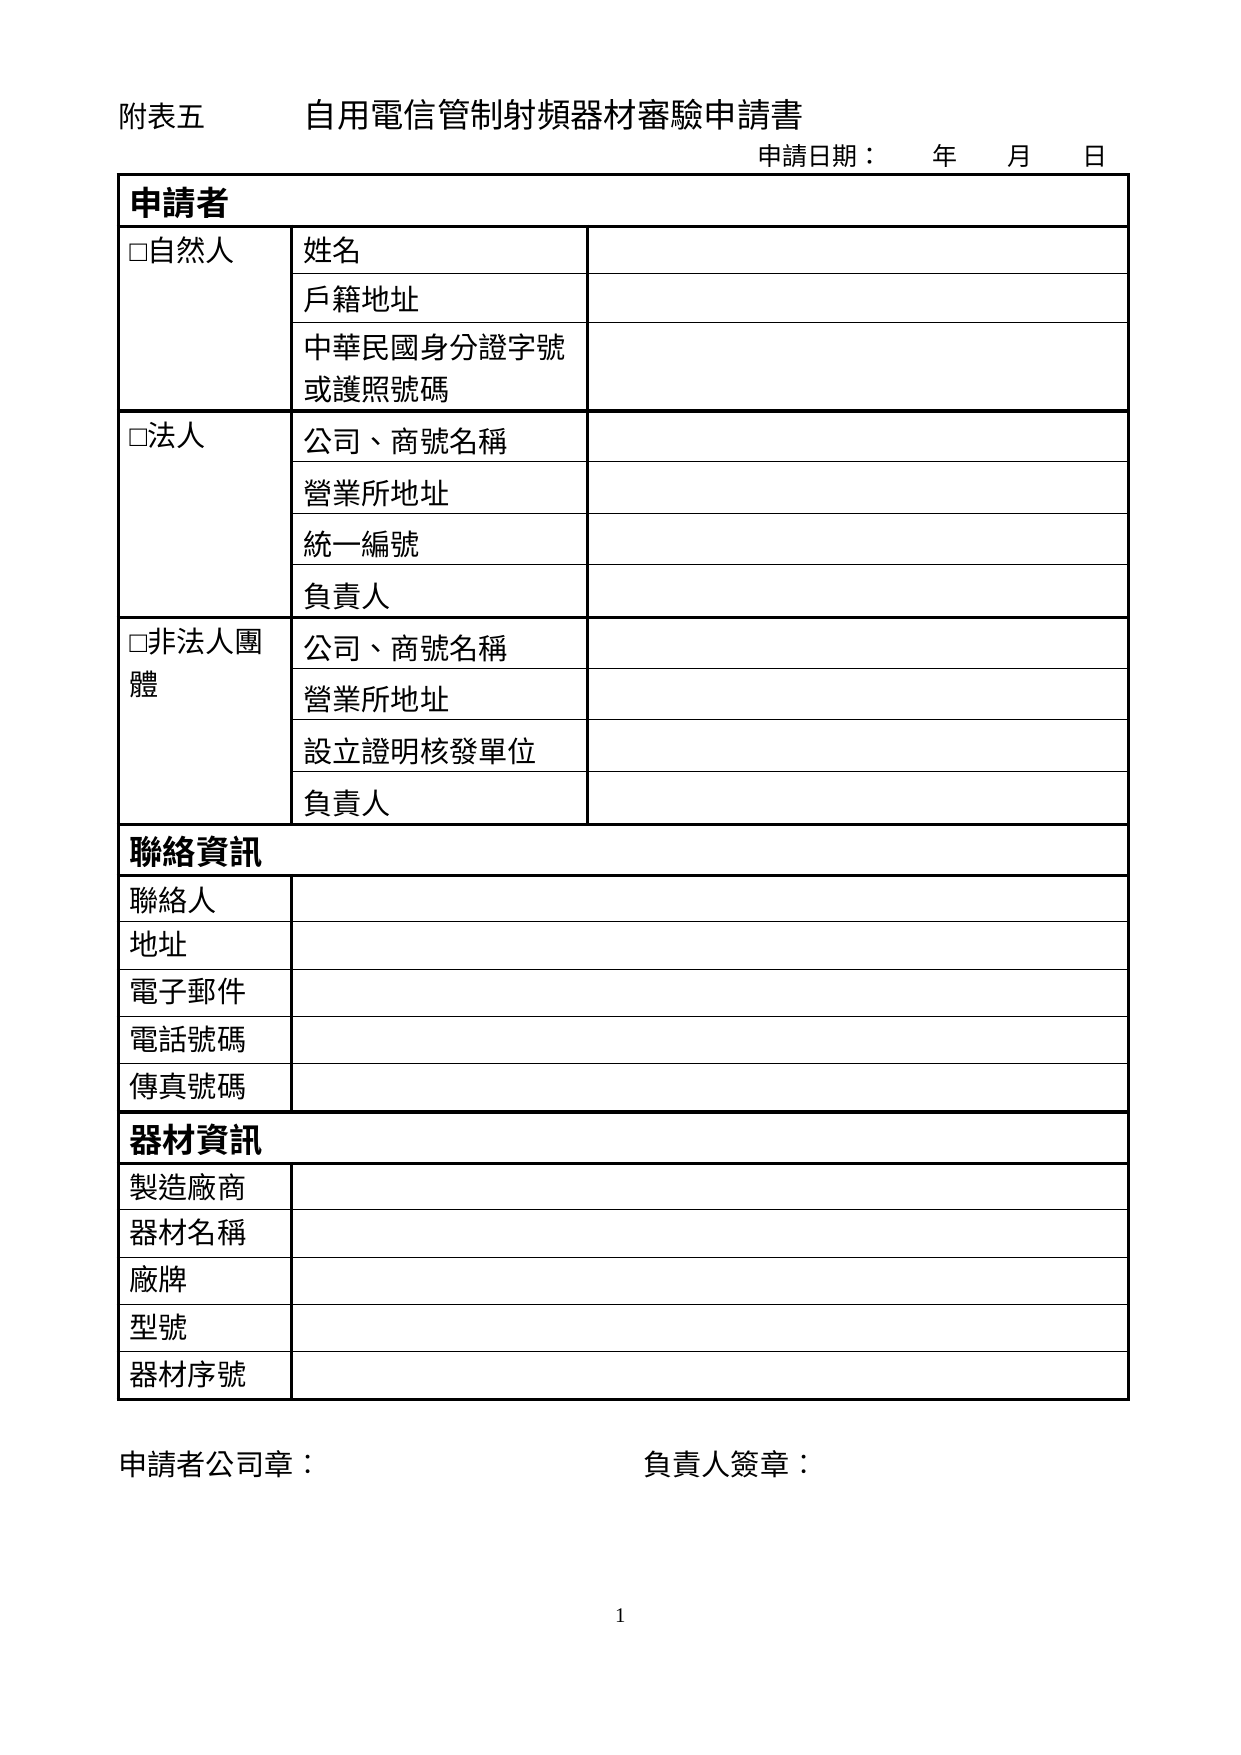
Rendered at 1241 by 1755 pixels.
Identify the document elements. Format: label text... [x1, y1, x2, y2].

table_cell [293, 1210, 1127, 1256]
text 申請者公司章︰ 負責人簽章︰ [118, 1441, 1122, 1483]
table_cell 負責人 [293, 565, 586, 616]
table_cell [293, 1064, 1127, 1110]
table_cell [293, 877, 1127, 921]
table_cell [293, 1352, 1127, 1398]
table_cell [589, 514, 1127, 564]
table_cell 型號 [120, 1305, 290, 1351]
table_cell [589, 462, 1127, 513]
table_cell 營業所地址 [293, 462, 586, 513]
text 附表五 自用電信管制射頻器材審驗申請書 [118, 89, 1122, 137]
table_cell [589, 772, 1127, 823]
text 申請日期： 年 月 日 [118, 137, 1107, 173]
table_cell 中華民國身分證字號或護照號碼 [293, 323, 586, 409]
table_cell [293, 970, 1127, 1016]
table_cell 地址 [120, 922, 290, 968]
table_cell [293, 922, 1127, 968]
table_cell 聯絡人 [120, 877, 290, 921]
table_cell □自然人 [120, 228, 290, 409]
table_cell 製造廠商 [120, 1165, 290, 1209]
table_cell 公司、商號名稱 [293, 619, 586, 668]
table_cell [589, 565, 1127, 616]
table_cell [589, 720, 1127, 771]
table_cell 器材序號 [120, 1352, 290, 1398]
table_cell 戶籍地址 [293, 274, 586, 322]
table_cell 電子郵件 [120, 970, 290, 1016]
table_header 申請者 [120, 176, 1127, 224]
table_cell [589, 619, 1127, 668]
table_cell [589, 669, 1127, 719]
table_cell [293, 1258, 1127, 1304]
table_cell [589, 274, 1127, 322]
table_cell [293, 1165, 1127, 1209]
table_cell [293, 1017, 1127, 1063]
table_cell [589, 228, 1127, 273]
table_cell 廠牌 [120, 1258, 290, 1304]
table_cell 公司、商號名稱 [293, 413, 586, 461]
table_cell 設立證明核發單位 [293, 720, 586, 771]
table_cell 電話號碼 [120, 1017, 290, 1063]
table_cell [293, 1305, 1127, 1351]
table_cell 統一編號 [293, 514, 586, 564]
table_cell 聯絡資訊 [120, 826, 1127, 874]
table_cell □法人 [120, 413, 290, 616]
table_cell 器材資訊 [120, 1114, 1127, 1162]
table_cell 營業所地址 [293, 669, 586, 719]
table_cell □非法人團體 [120, 619, 290, 823]
table_cell 器材名稱 [120, 1210, 290, 1256]
table_cell [589, 413, 1127, 461]
table_cell 傳真號碼 [120, 1064, 290, 1110]
table_cell 負責人 [293, 772, 586, 823]
table_cell [589, 323, 1127, 409]
table_cell 姓名 [293, 228, 586, 273]
